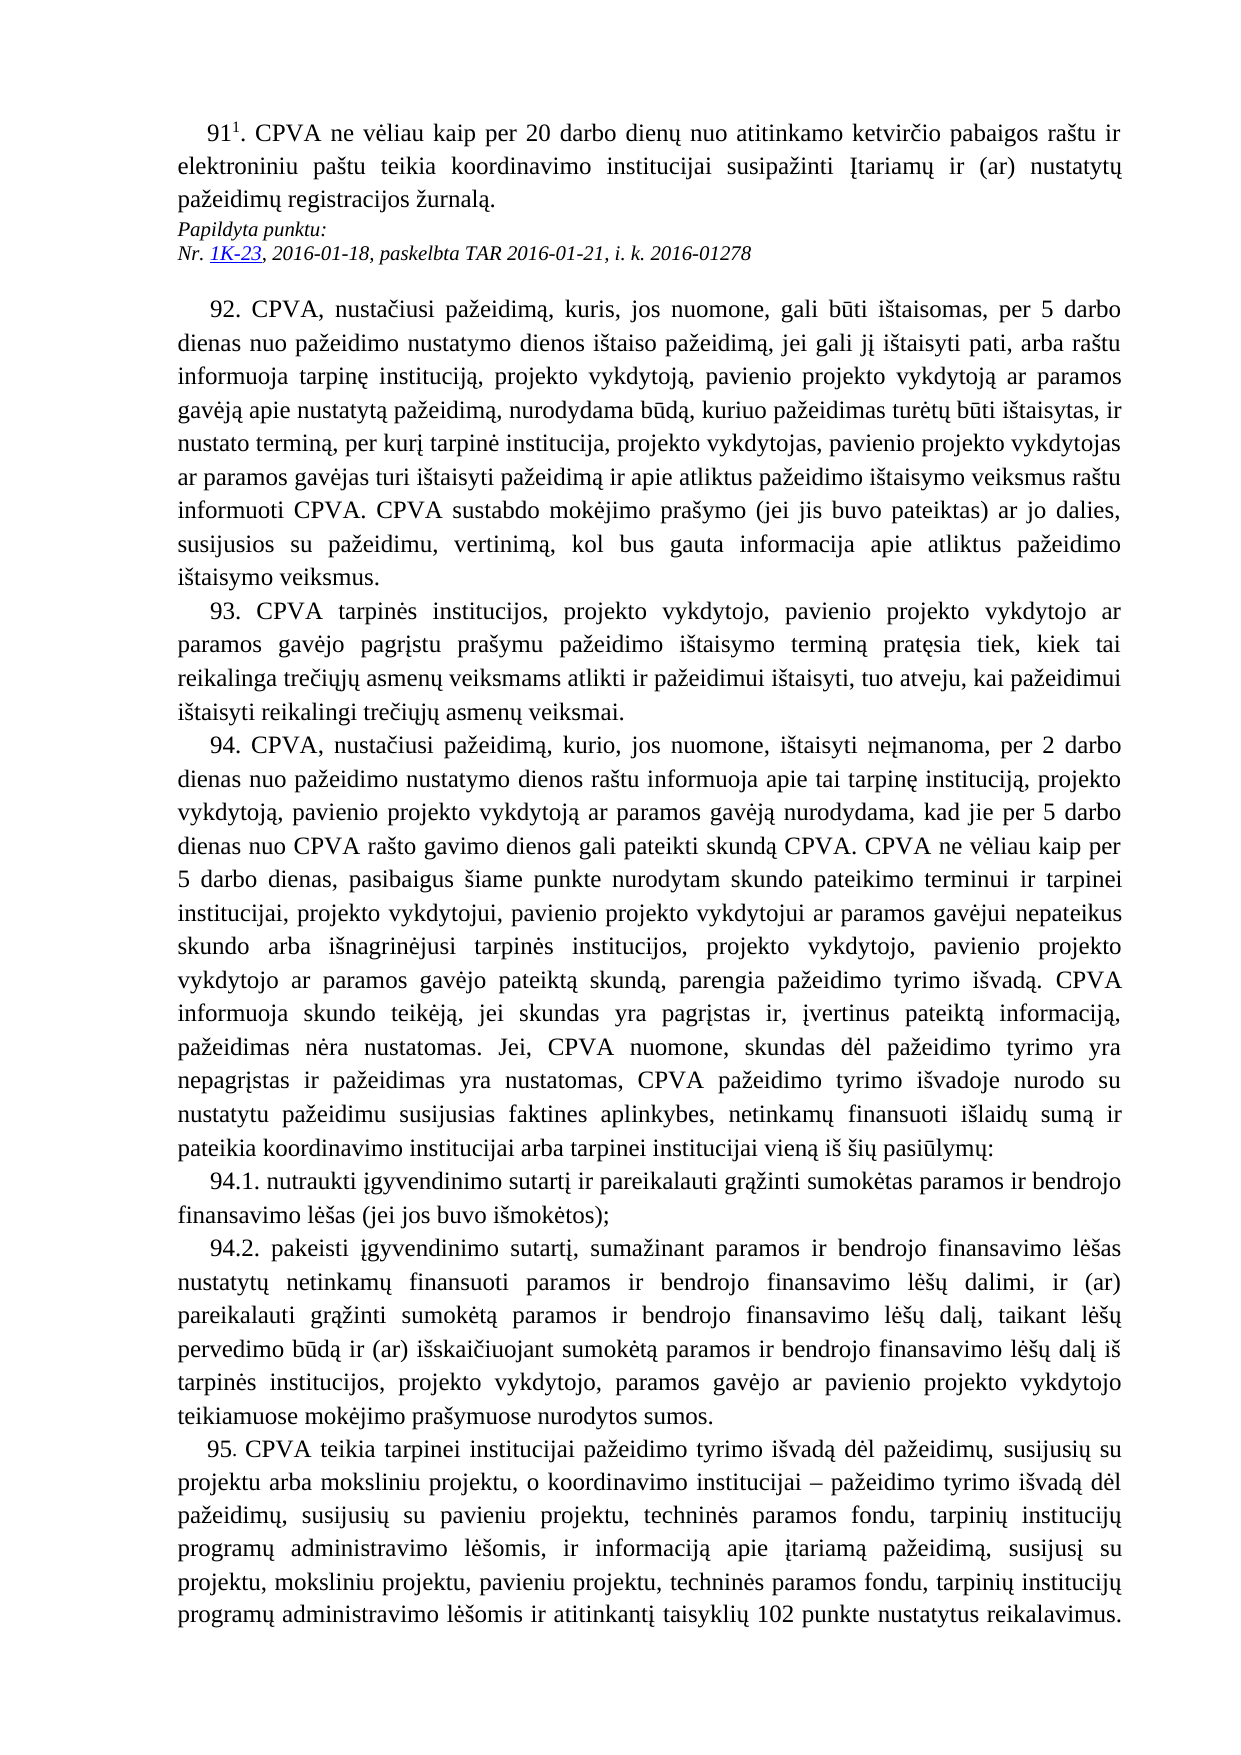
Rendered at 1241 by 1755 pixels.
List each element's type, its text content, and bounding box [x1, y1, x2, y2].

text 92. CPVA, nustačiusi pažeidimą, kuris, jos nuomone, gali būti ištaisomas, per 5 darbo dienas nuo pažeidimo nustatymo dienos ištaiso pažeidimą, jei gali jį ištaisyti pati, arba raštu informuoja tarpinę instituciją, projekto vykdytoją, pavienio projekto vykdytoją ar paramos gavėją apie nustatytą pažeidimą, nurodydama būdą, kuriuo pažeidimas turėtų būti ištaisytas, ir nustato terminą, per kurį tarpinė institucija, projekto vykdytojas, pavienio projekto vykdytojas ar paramos gavėjas turi ištaisyti pažeidimą ir apie atliktus pažeidimo ištaisymo veiksmus raštu informuoti CPVA. CPVA sustabdo mokėjimo prašymo (jei jis buvo pateiktas) ar jo dalies, susijusios su pažeidimu, vertinimą, kol bus gauta informacija apie atliktus pažeidimo ištaisymo veiksmus. [177, 294, 1122, 591]
text Papildyta punktu: [177, 217, 1122, 241]
text 94. CPVA, nustačiusi pažeidimą, kurio, jos nuomone, ištaisyti neįmanoma, per 2 darbo dienas nuo pažeidimo nustatymo dienos raštu informuoja apie tai tarpinę instituciją, projekto vykdytoją, pavienio projekto vykdytoją ar paramos gavėją nurodydama, kad jie per 5 darbo dienas nuo CPVA rašto gavimo dienos gali pateikti skundą CPVA. CPVA ne vėliau kaip per 5 darbo dienas, pasibaigus šiame punkte nurodytam skundo pateikimo terminui ir tarpinei institucijai, projekto vykdytojui, pavienio projekto vykdytojui ar paramos gavėjui nepateikus skundo arba išnagrinėjusi tarpinės institucijos, projekto vykdytojo, pavienio projekto vykdytojo ar paramos gavėjo pateiktą skundą, parengia pažeidimo tyrimo išvadą. CPVA informuoja skundo teikėją, jei skundas yra pagrįstas ir, įvertinus pateiktą informaciją, pažeidimas nėra nustatomas. Jei, CPVA nuomone, skundas dėl pažeidimo tyrimo yra nepagrįstas ir pažeidimas yra nustatomas, CPVA pažeidimo tyrimo išvadoje nurodo su nustatytu pažeidimu susijusias faktines aplinkybes, netinkamų finansuoti išlaidų sumą ir pateikia koordinavimo institucijai arba tarpinei institucijai vieną iš šių pasiūlymų: [177, 730, 1122, 1161]
text Nr. 1K-23, 2016-01-18, paskelbta TAR 2016-01-21, i. k. 2016-01278 [177, 241, 1122, 265]
text 95. CPVA teikia tarpinei institucijai pažeidimo tyrimo išvadą dėl pažeidimų, susijusių su projektu arba moksliniu projektu, o koordinavimo institucijai – pažeidimo tyrimo išvadą dėl pažeidimų, susijusių su pavieniu projektu, techninės paramos fondu, tarpinių institucijų programų administravimo lėšomis, ir informaciją apie įtariamą pažeidimą, susijusį su projektu, moksliniu projektu, pavieniu projektu, techninės paramos fondu, tarpinių institucijų programų administravimo lėšomis ir atitinkantį taisyklių 102 punkte nustatytus reikalavimus. [177, 1434, 1122, 1628]
text 93. CPVA tarpinės institucijos, projekto vykdytojo, pavienio projekto vykdytojo ar paramos gavėjo pagrįstu prašymu pažeidimo ištaisymo terminą pratęsia tiek, kiek tai reikalinga trečiųjų asmenų veiksmams atlikti ir pažeidimui ištaisyti, tuo atveju, kai pažeidimui ištaisyti reikalingi trečiųjų asmenų veiksmai. [177, 596, 1122, 725]
text 911. CPVA ne vėliau kaip per 20 darbo dienų nuo atitinkamo ketvirčio pabaigos raštu ir elektroniniu paštu teikia koordinavimo institucijai susipažinti Įtariamų ir (ar) nustatytų pažeidimų registracijos žurnalą. [177, 118, 1122, 213]
text 94.2. pakeisti įgyvendinimo sutartį, sumažinant paramos ir bendrojo finansavimo lėšas nustatytų netinkamų finansuoti paramos ir bendrojo finansavimo lėšų dalimi, ir (ar) pareikalauti grąžinti sumokėtą paramos ir bendrojo finansavimo lėšų dalį, taikant lėšų pervedimo būdą ir (ar) išskaičiuojant sumokėtą paramos ir bendrojo finansavimo lėšų dalį iš tarpinės institucijos, projekto vykdytojo, paramos gavėjo ar pavienio projekto vykdytojo teikiamuose mokėjimo prašymuose nurodytos sumos. [177, 1233, 1122, 1430]
text 94.1. nutraukti įgyvendinimo sutartį ir pareikalauti grąžinti sumokėtas paramos ir bendrojo finansavimo lėšas (jei jos buvo išmokėtos); [177, 1166, 1122, 1228]
